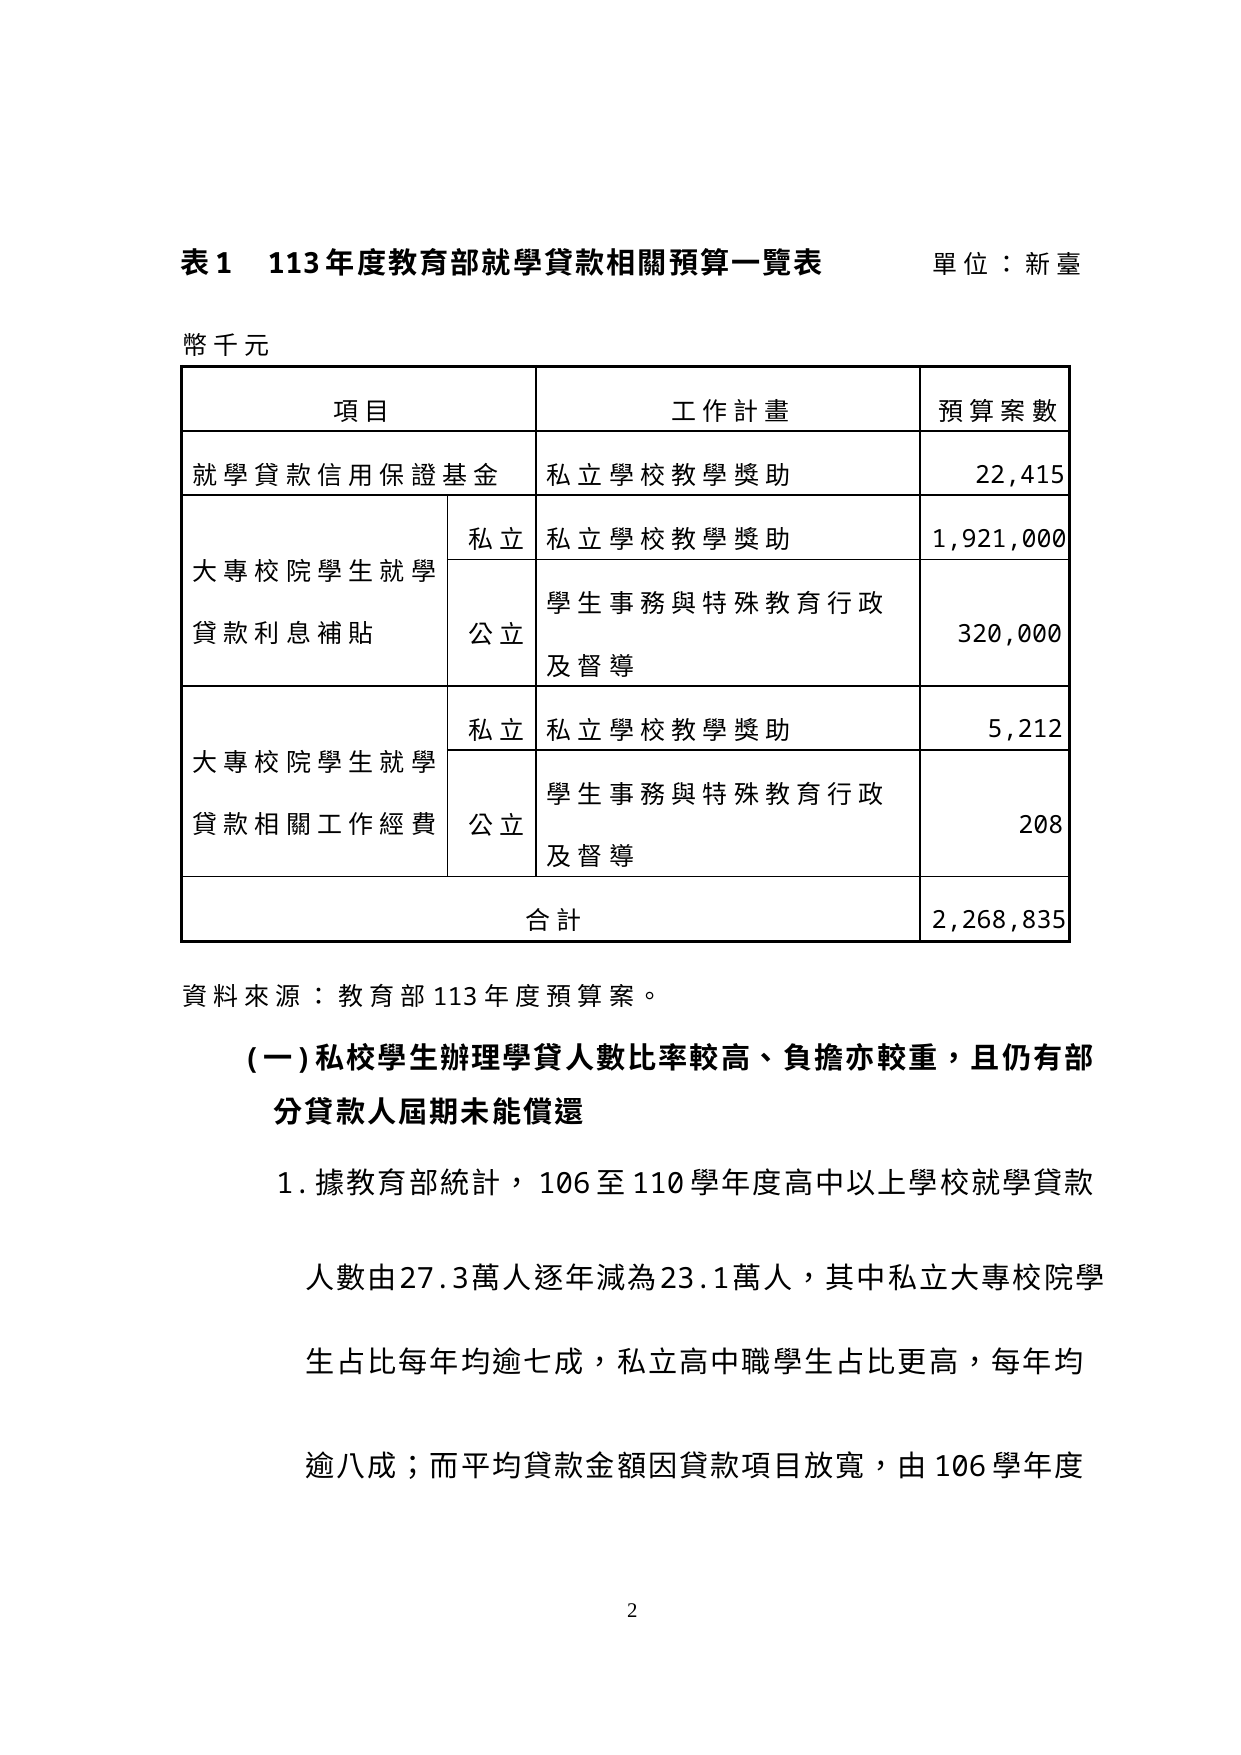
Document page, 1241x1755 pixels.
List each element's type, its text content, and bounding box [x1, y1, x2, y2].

table_cell 大專校院學生就學貸款利息補貼 [183, 496, 447, 685]
table_cell 私立 [448, 687, 535, 749]
table_cell 大專校院學生就學貸款相關工作經費 [183, 687, 447, 876]
table_cell 私立學校教學獎助 [537, 496, 919, 558]
table_cell 合計 [183, 877, 919, 940]
table_cell 22,415 [921, 432, 1068, 494]
table_cell 1,921,000 [921, 496, 1068, 558]
table_cell 就學貸款信用保證基金 [183, 432, 535, 494]
table_cell 公立 [448, 751, 535, 876]
table_header 工作計畫 [537, 368, 919, 430]
table_header 項目 [183, 368, 535, 430]
table_cell 學生事務與特殊教育行政及督導 [537, 560, 919, 685]
table_cell 公立 [448, 560, 535, 685]
text 表1 113年度教育部就學貸款相關預算一覽表 單位：新臺幣千元 [179, 177, 1106, 365]
text 資料來源：教育部113年度預算案。 [179, 943, 1106, 1005]
table_cell 學生事務與特殊教育行政及督導 [537, 751, 919, 876]
text 1.據教育部統計，106至110學年度高中以上學校就學貸款人數由27.3萬人逐年減為23.1萬人，其中私立大專校院學生占比每年均逾七成，私立高中職學生占比更高，每年均逾八成；而平均貸款金額因貸款項目放寬，由106學年度 [267, 1130, 1106, 1505]
table_cell 5,212 [921, 687, 1068, 749]
table_header 預算案數 [921, 368, 1068, 430]
table_cell 320,000 [921, 560, 1068, 685]
text (一)私校學生辦理學貸人數比率較高、負擔亦較重，且仍有部分貸款人屆期未能償還 [238, 1005, 1106, 1130]
table_cell 私立 [448, 496, 535, 558]
table_cell 私立學校教學獎助 [537, 687, 919, 749]
table_cell 208 [921, 751, 1068, 876]
table_cell 私立學校教學獎助 [537, 432, 919, 494]
table_cell 2,268,835 [921, 877, 1068, 940]
